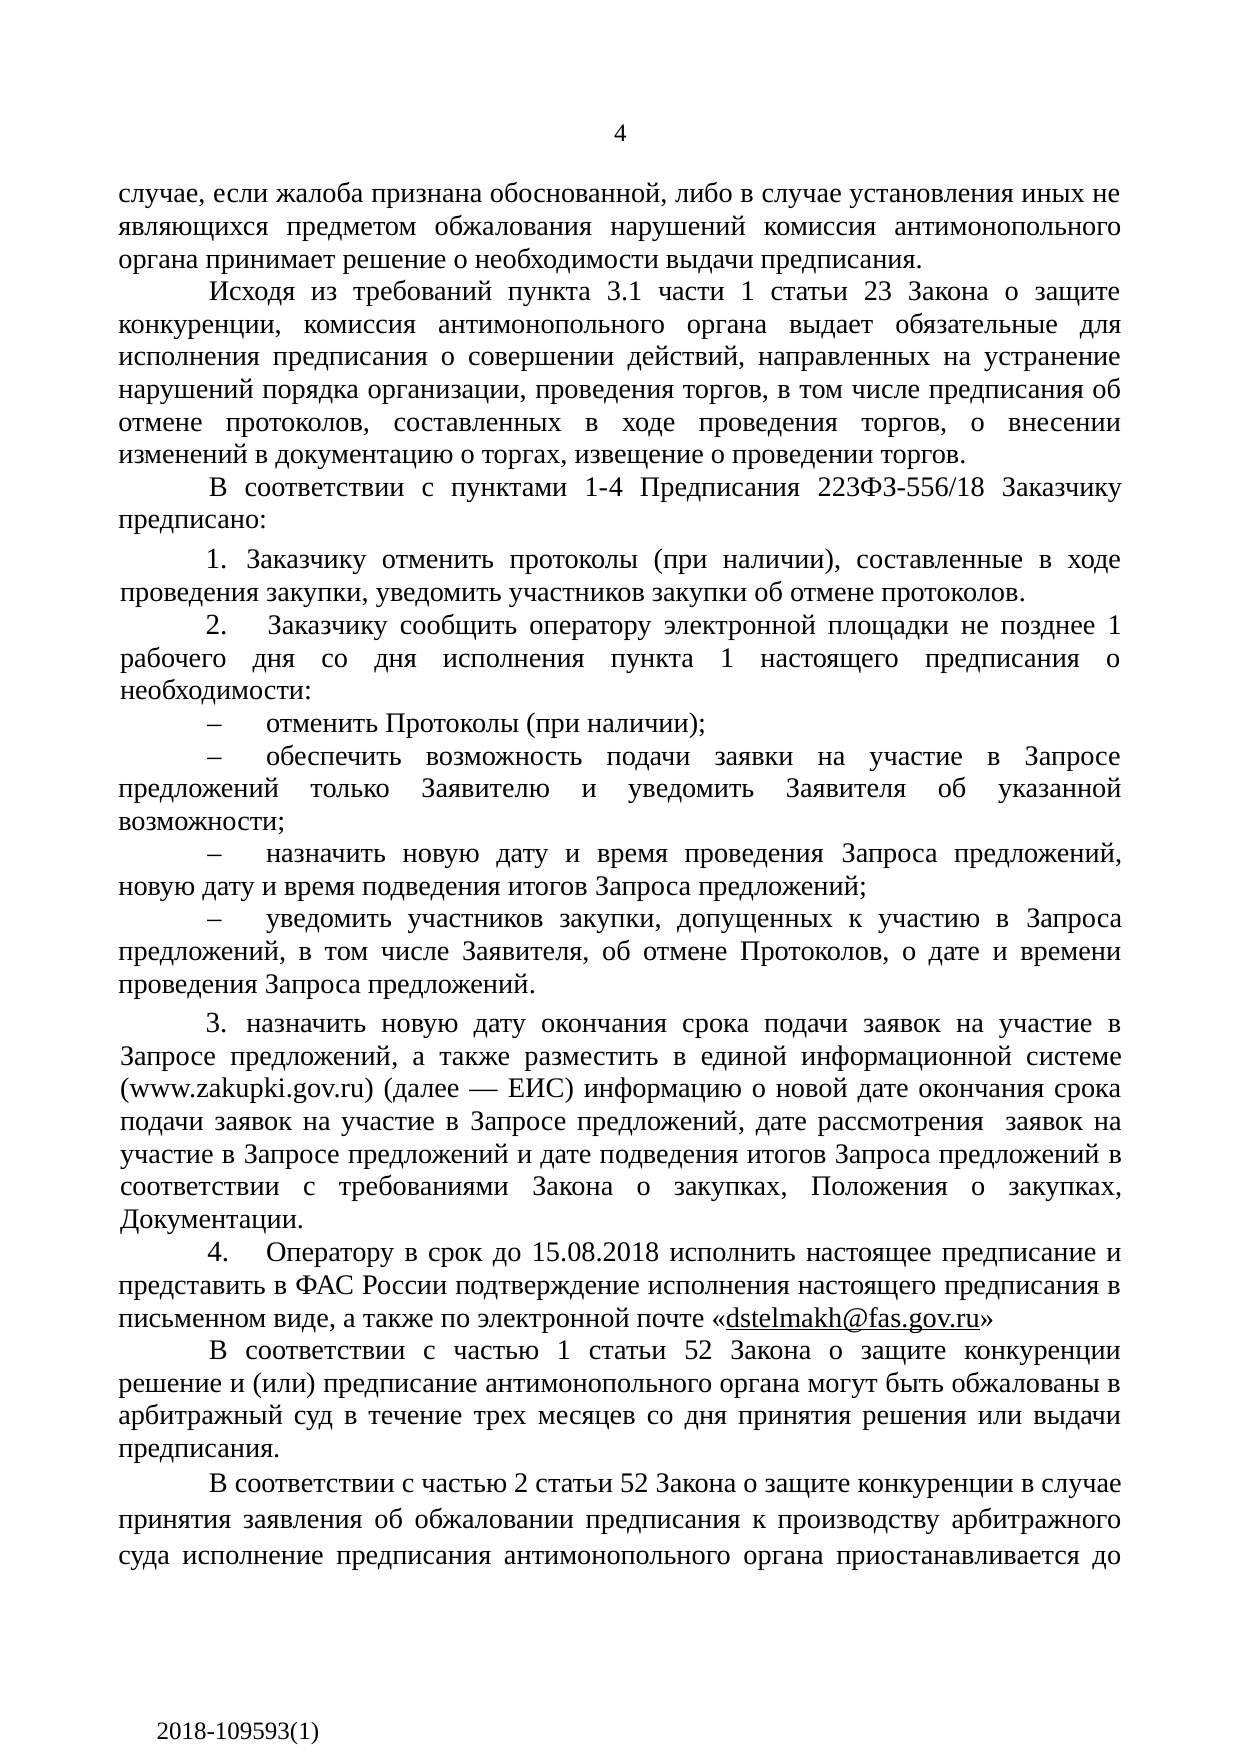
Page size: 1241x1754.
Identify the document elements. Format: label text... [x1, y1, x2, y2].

list уведомить участников закупки, допущенных к участию в Запроса предложений, в том числе Заявителя, об отмене Протоколов, о дате и времени проведения Запроса предложений. [118, 901, 1122, 999]
text В соответствии с пунктами 1-4 Предписания 223ФЗ-556/18 Заказчику предписано: [118, 470, 1122, 535]
list Заказчику отменить протоколы (при наличии), составленные в ходе проведения закупки, уведомить участников закупки об отмене протоколов. [120, 541, 1122, 607]
text В соответствии с частью 2 статьи 52 Закона о защите конкуренции в случае принятия заявления об обжаловании предписания к производству арбитражного суда исполнение предписания антимонопольного органа приостанавливается до [118, 1463, 1122, 1572]
list назначить новую дату окончания срока подачи заявок на участие в Запросе предложений, а также разместить в единой информационной системе (www.zakupki.gov.ru) (далее — ЕИС) информацию о новой дате окончания срока подачи заявок на участие в Запросе предложений, дате рассмотрения заявок на участие в Запросе предложений и дате подведения итогов Запроса предложений в соответствии с требованиями Закона о закупках, Положения о закупках, Документации. [120, 1005, 1122, 1234]
list отменить Протоколы (при наличии); [118, 706, 1122, 738]
list назначить новую дату и время проведения Запроса предложений, новую дату и время подведения итогов Запроса предложений; [118, 836, 1122, 901]
list Оператору в срок до 15.08.2018 исполнить настоящее предписание и представить в ФАС России подтверждение исполнения настоящего предписания в письменном виде, а также по электронной почте «dstelmakh@fas.gov.ru» [118, 1234, 1122, 1333]
list Заказчику сообщить оператору электронной площадки не позднее 1 рабочего дня со дня исполнения пункта 1 настоящего предписания о необходимости: [120, 607, 1122, 706]
list обеспечить возможность подачи заявки на участие в Запросе предложений только Заявителю и уведомить Заявителя об указанной возможности; [118, 738, 1122, 836]
text В соответствии с частью 1 статьи 52 Закона о защите конкуренции решение и (или) предписание антимонопольного органа могут быть обжалованы в арбитражный суд в течение трех месяцев со дня принятия решения или выдачи предписания. [118, 1333, 1122, 1463]
text случае, если жалоба признана обоснованной, либо в случае установления иных не являющихся предметом обжалования нарушений комиссия антимонопольного органа принимает решение о необходимости выдачи предписания. [118, 176, 1122, 274]
text Исходя из требований пункта 3.1 части 1 статьи 23 Закона о защите конкуренции, комиссия антимонопольного органа выдает обязательные для исполнения предписания о совершении действий, направленных на устранение нарушений порядка организации, проведения торгов, в том числе предписания об отмене протоколов, составленных в ходе проведения торгов, о внесении изменений в документацию о торгах, извещение о проведении торгов. [118, 274, 1122, 470]
